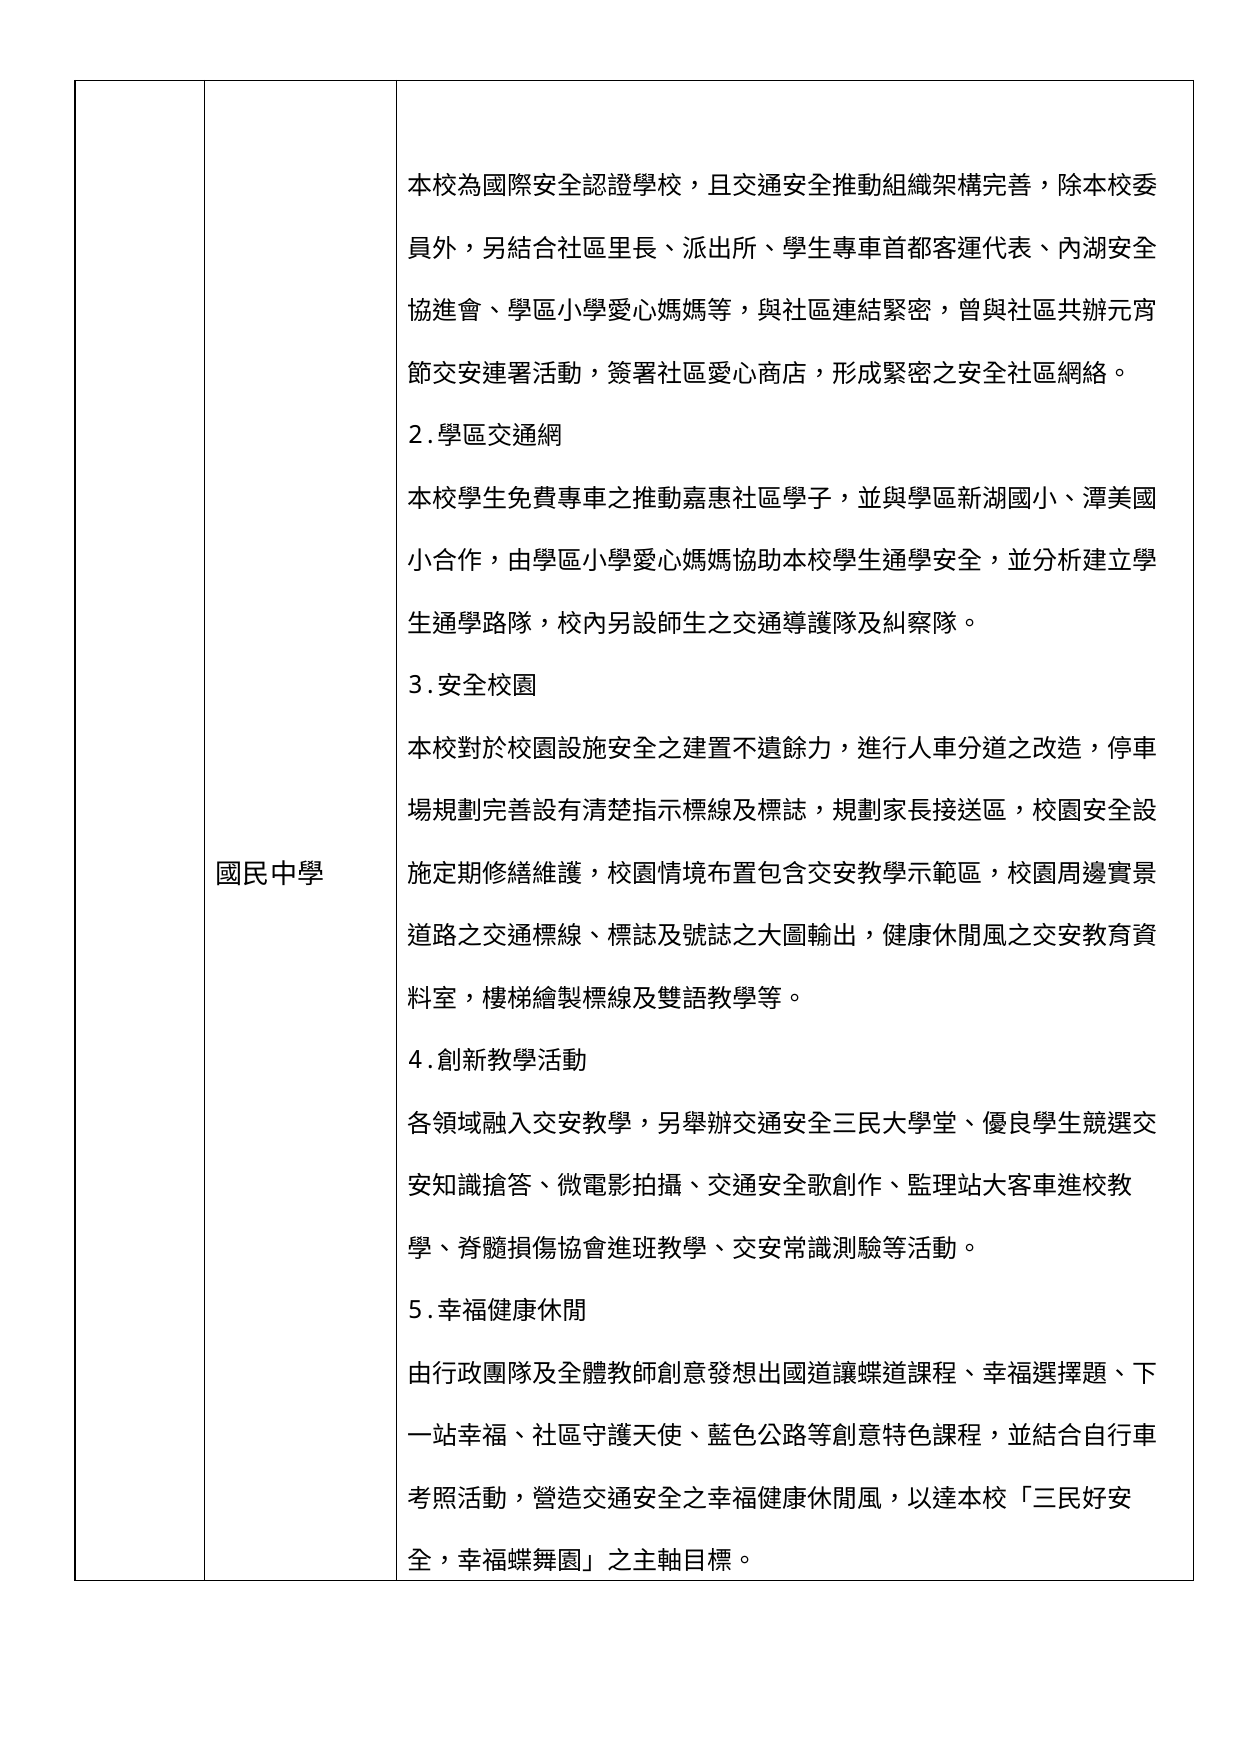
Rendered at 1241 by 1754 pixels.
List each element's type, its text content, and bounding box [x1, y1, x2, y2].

table_cell [76, 81, 204, 1580]
table_cell 國民中學 [205, 81, 396, 1580]
table_cell 本校為國際安全認證學校，且交通安全推動組織架構完善，除本校委員外，另結合社區里長、派出所、學生專車首都客運代表、內湖安全協進會、學區小學愛心媽媽等，與社區連結緊密，曾與社區共辦元宵節交安連署活動，簽署社區愛心商店，形成緊密之安全社區網絡。 2.學區交通網 本校學生免費專車之推動嘉惠社區學子，並與學區新湖國小、潭美國小合作，由學區小學愛心媽媽協助本校學生通學安全，並分析建立學生通學路隊，校內另設師生之交通導護隊及糾察隊。 3.安全校園 本校對於校園設施安全之建置不遺餘力，進行人車分道之改造，停車場規劃完善設有清楚指示標線及標誌，規劃家長接送區，校園安全設施定期修繕維護，校園情境布置包含交安教學示範區，校園周邊實景道路之交通標線、標誌及號誌之大圖輸出，健康休閒風之交安教育資料室，樓梯繪製標線及雙語教學等。 4.創新教學活動 各領域融入交安教學，另舉辦交通安全三民大學堂、優良學生競選交安知識搶答、微電影拍攝、交通安全歌創作、監理站大客車進校教學、脊髓損傷協會進班教學、交安常識測驗等活動。 5.幸福健康休閒 由行政團隊及全體教師創意發想出國道讓蝶道課程、幸福選擇題、下一站幸福、社區守護天使、藍色公路等創意特色課程，並結合自行車考照活動，營造交通安全之幸福健康休閒風，以達本校「三民好安全，幸福蝶舞園」之主軸目標。 [397, 81, 1193, 1580]
